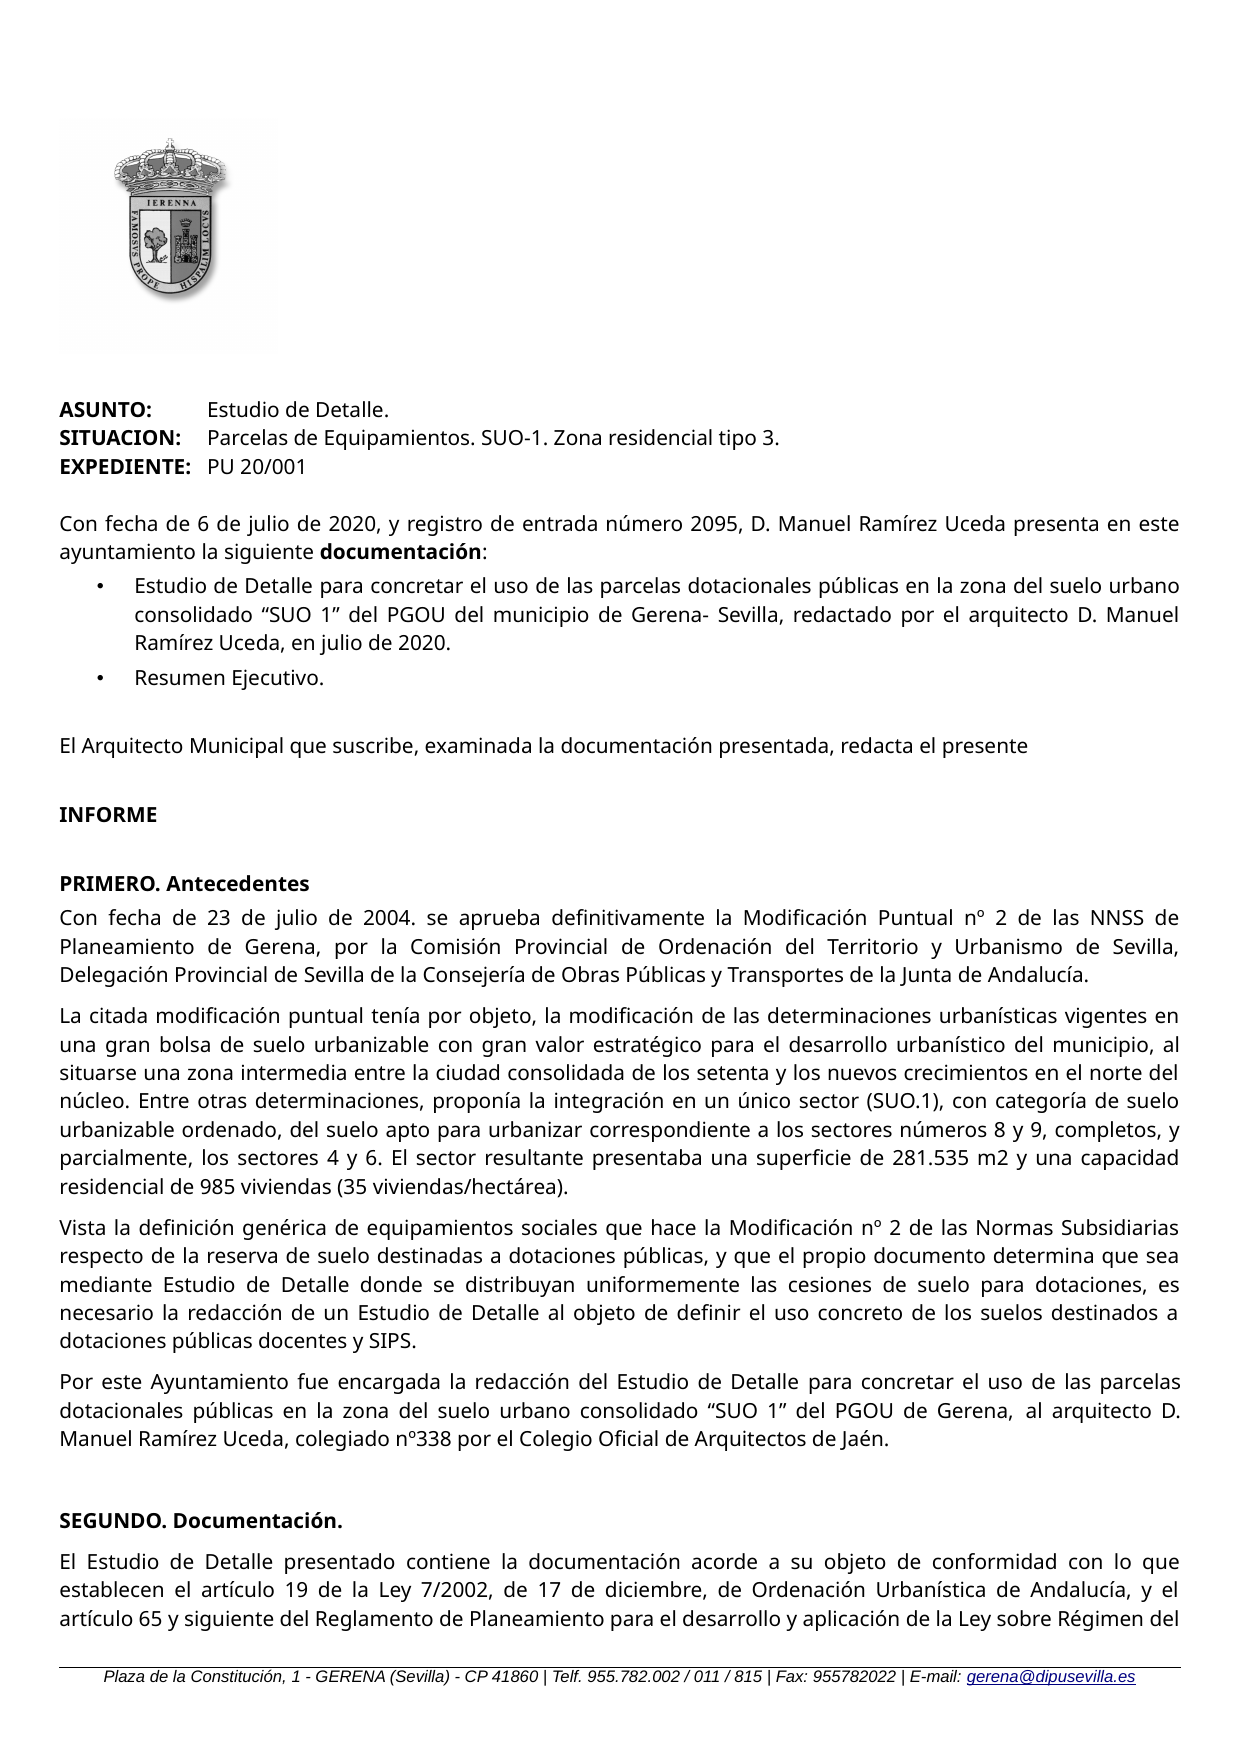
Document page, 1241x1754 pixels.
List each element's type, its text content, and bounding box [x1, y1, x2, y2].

text INFORME [59, 800, 1181, 829]
text EXPEDIENTE: PU 20/001 [59, 452, 1181, 480]
text Con fecha de 23 de julio de 2004. se aprueba definitivamente la Modificación Puntual nº 2 de las NNSS de Planeamiento de Gerena, por la Comisión Provincial de Ordenación del Territorio y Urbanismo de Sevilla, Delegación Provincial de Sevilla de la Consejería de Obras Públicas y Transportes de la Junta de Andalucía. [59, 903, 1181, 989]
text SITUACION: Parcelas de Equipamientos. SUO-1. Zona residencial tipo 3. [59, 423, 1181, 452]
text PRIMERO. Antecedentes [59, 869, 1181, 897]
picture [59, 118, 279, 354]
text El Arquitecto Municipal que suscribe, examinada la documentación presentada, redacta el presente [59, 732, 1181, 760]
text Por este Ayuntamiento fue encargada la redacción del Estudio de Detalle para concretar el uso de las parcelas dotacionales públicas en la zona del suelo urbano consolidado “SUO 1” del PGOU de Gerena, al arquitecto D. Manuel Ramírez Uceda, colegiado nº338 por el Colegio Oficial de Arquitectos de Jaén. [59, 1367, 1181, 1453]
text ASUNTO: Estudio de Detalle. [59, 395, 1181, 423]
list Estudio de Detalle para concretar el uso de las parcelas dotacionales públicas en la zona del suelo urbano consolidado “SUO 1” del PGOU del municipio de Gerena- Sevilla, redactado por el arquitecto D. Manuel Ramírez Uceda, en julio de 2020. [97, 572, 1181, 657]
list Resumen Ejecutivo. [97, 663, 1181, 691]
text Con fecha de 6 de julio de 2020, y registro de entrada número 2095, D. Manuel Ramírez Uceda presenta en este ayuntamiento la siguiente documentación: [59, 509, 1181, 566]
text SEGUNDO. Documentación. [59, 1506, 1181, 1535]
text La citada modificación puntual tenía por objeto, la modificación de las determinaciones urbanísticas vigentes en una gran bolsa de suelo urbanizable con gran valor estratégico para el desarrollo urbanístico del municipio, al situarse una zona intermedia entre la ciudad consolidada de los setenta y los nuevos crecimientos en el norte del núcleo. Entre otras determinaciones, proponía la integración en un único sector (SUO.1), con categoría de suelo urbanizable ordenado, del suelo apto para urbanizar correspondiente a los sectores números 8 y 9, completos, y parcialmente, los sectores 4 y 6. El sector resultante presentaba una superficie de 281.535 m2 y una capacidad residencial de 985 viviendas (35 viviendas/hectárea). [59, 1001, 1181, 1200]
text Vista la definición genérica de equipamientos sociales que hace la Modificación nº 2 de las Normas Subsidiarias respecto de la reserva de suelo destinadas a dotaciones públicas, y que el propio documento determina que sea mediante Estudio de Detalle donde se distribuyan uniformemente las cesiones de suelo para dotaciones, es necesario la redacción de un Estudio de Detalle al objeto de definir el uso concreto de los suelos destinados a dotaciones públicas docentes y SIPS. [59, 1213, 1181, 1355]
text El Estudio de Detalle presentado contiene la documentación acorde a su objeto de conformidad con lo que establecen el artículo 19 de la Ley 7/2002, de 17 de diciembre, de Ordenación Urbanística de Andalucía, y el artículo 65 y siguiente del Reglamento de Planeamiento para el desarrollo y aplicación de la Ley sobre Régimen del [59, 1547, 1181, 1632]
